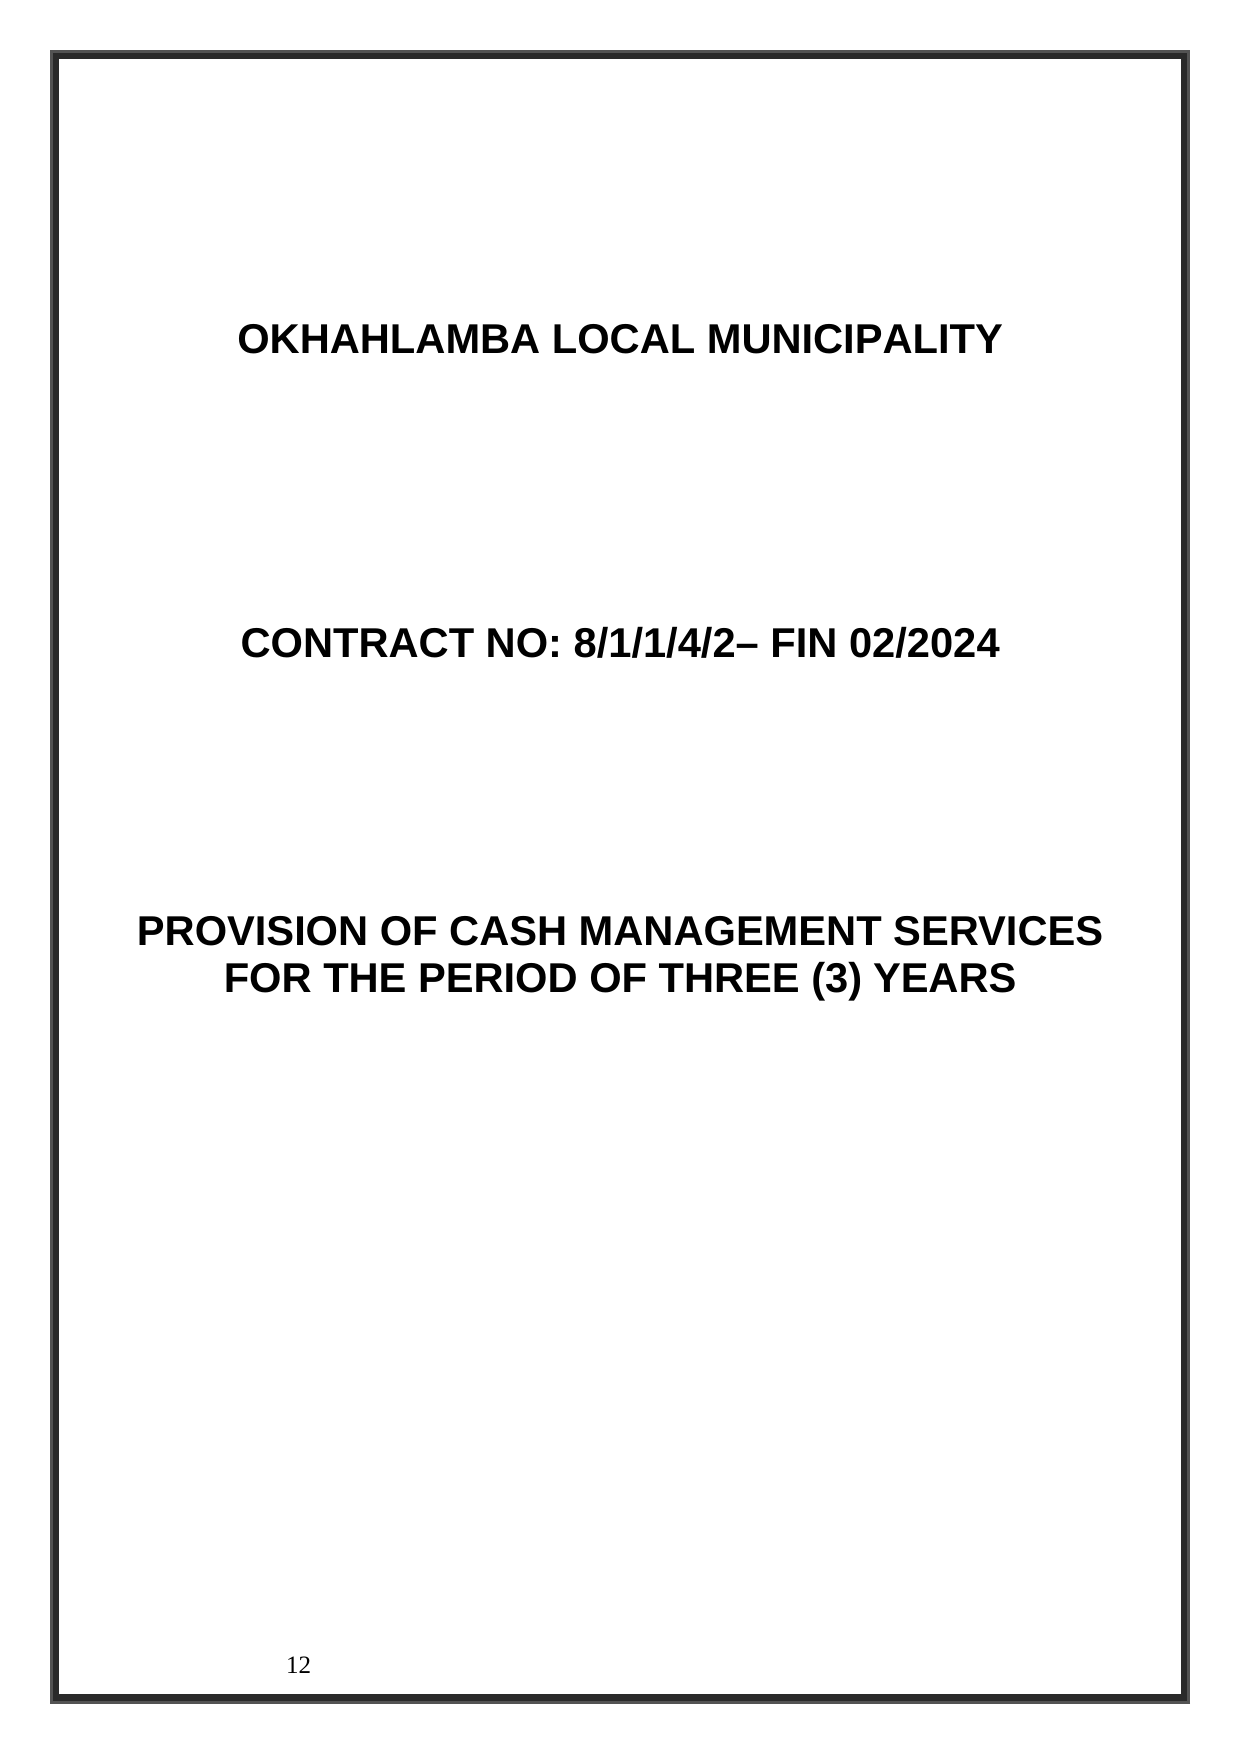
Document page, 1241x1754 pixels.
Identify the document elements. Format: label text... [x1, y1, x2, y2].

text OKHAHLAMBA LOCAL MUNICIPALITY [118, 314, 1122, 362]
text CONTRACT NO: 8/1/1/4/2– FIN 02/2024 [118, 618, 1122, 666]
text PROVISION OF CASH MANAGEMENT SERVICES FOR THE PERIOD OF THREE (3) YEARS [118, 906, 1122, 1002]
